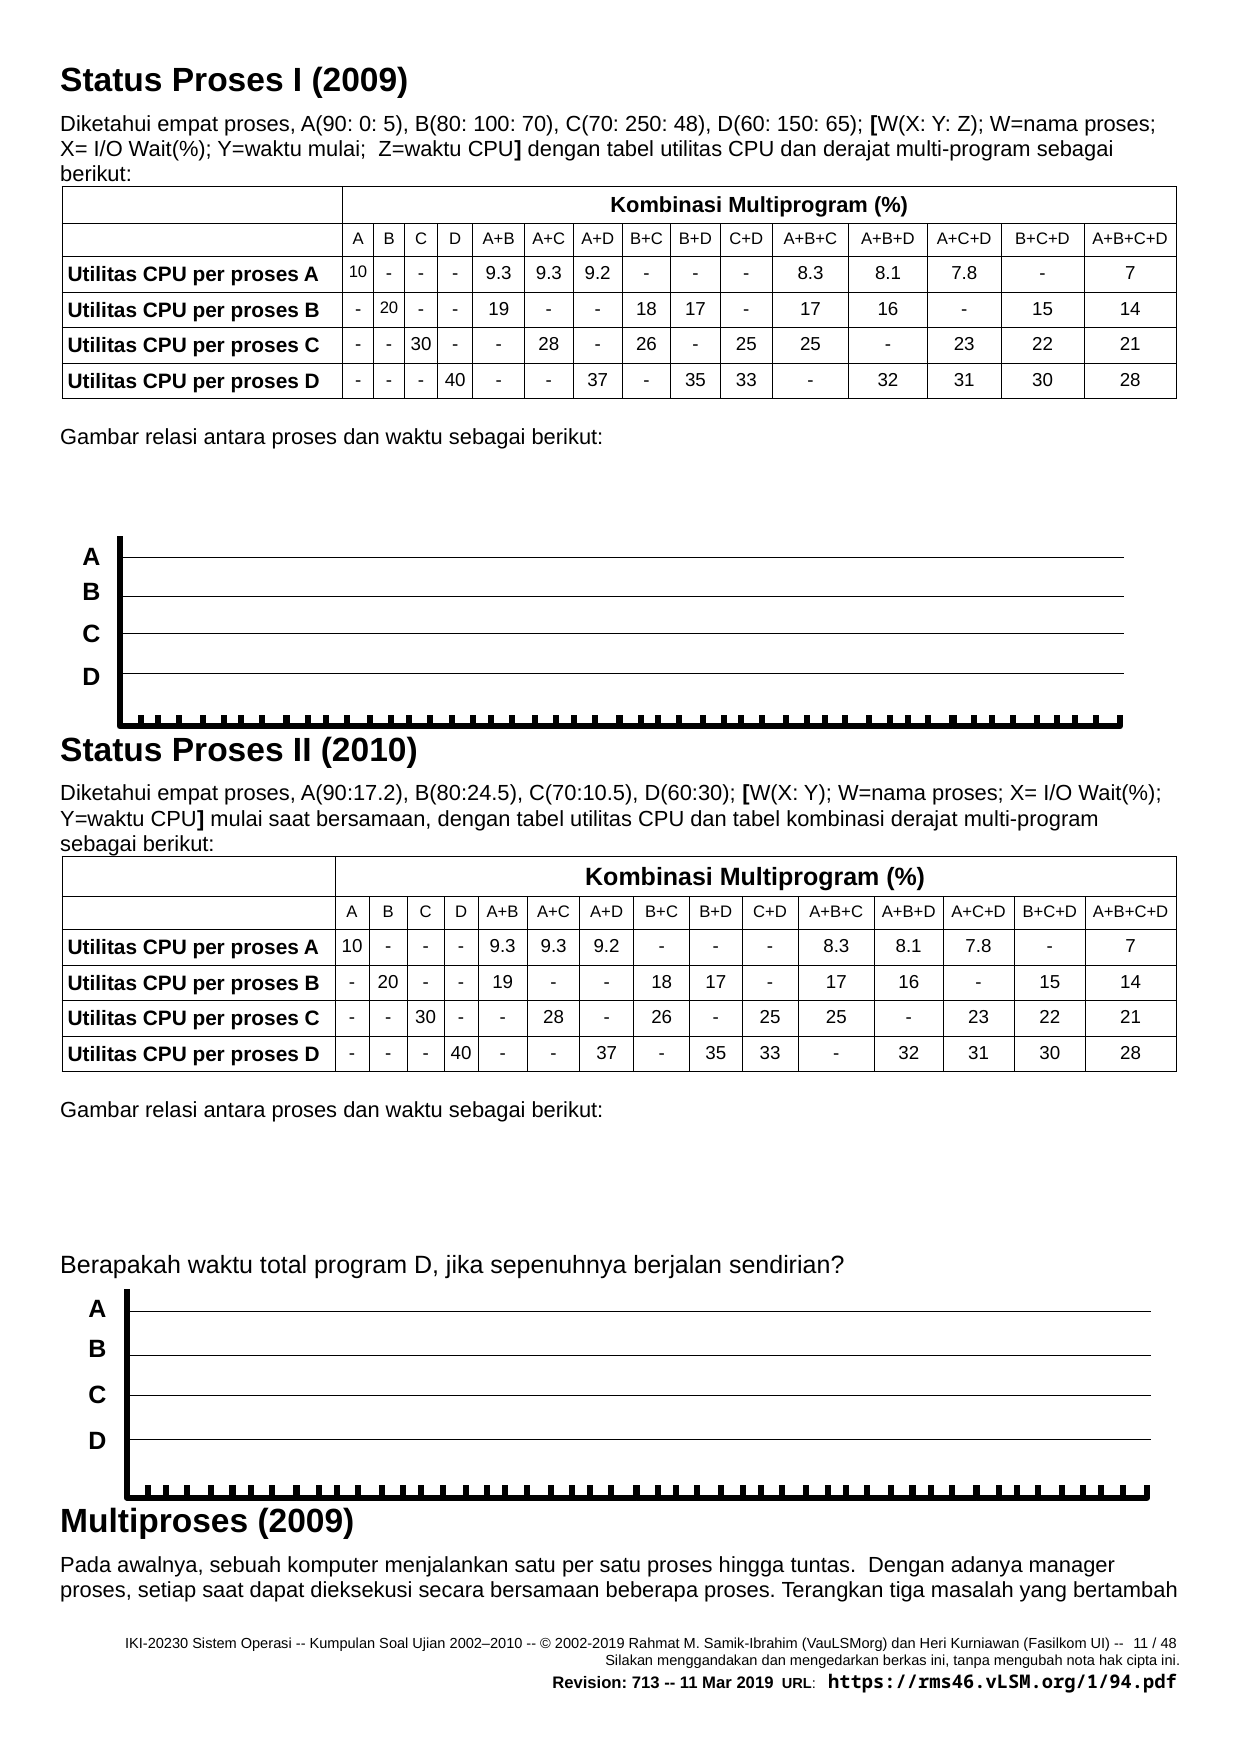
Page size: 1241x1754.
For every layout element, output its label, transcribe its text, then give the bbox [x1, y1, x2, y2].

table_cell B+C [634, 897, 689, 929]
table_cell 21 [1086, 1001, 1176, 1036]
table_cell B+C+D [1002, 224, 1084, 256]
table_cell D [438, 224, 472, 256]
table_cell 19 [473, 293, 524, 327]
table_cell 30 [408, 1001, 444, 1036]
table_cell - [634, 930, 689, 965]
table_cell A+C [525, 224, 573, 256]
table_cell - [374, 257, 404, 292]
table_cell 28 [525, 328, 573, 363]
table_cell A+B+C [773, 224, 848, 256]
table_cell 40 [438, 364, 472, 398]
table_cell 10 [343, 257, 373, 292]
table_cell 14 [1085, 293, 1176, 327]
table_cell - [473, 364, 524, 398]
table_cell - [479, 1037, 527, 1071]
table_cell 30 [1002, 364, 1084, 398]
table_header [63, 857, 335, 896]
table_cell 7 [1086, 930, 1176, 965]
table_cell - [343, 328, 373, 363]
table_cell 19 [479, 966, 527, 1000]
table_cell 28 [528, 1001, 579, 1036]
table_cell - [370, 1001, 407, 1036]
table_cell 25 [721, 328, 772, 363]
table_cell 17 [690, 966, 742, 1000]
table_cell - [773, 364, 848, 398]
table_cell 20 [374, 293, 404, 327]
table_cell - [445, 930, 478, 965]
table_cell B [374, 224, 404, 256]
table_cell - [445, 966, 478, 1000]
table_cell - [671, 257, 720, 292]
table_cell A+D [580, 897, 633, 929]
table_cell 7.8 [944, 930, 1014, 965]
table_cell B+D [671, 224, 720, 256]
table_cell - [1015, 930, 1085, 965]
table_cell 8.3 [799, 930, 874, 965]
table_cell B+C [623, 224, 670, 256]
table_cell 26 [623, 328, 670, 363]
table_cell - [525, 293, 573, 327]
list Gambar relasi antara proses dan waktu sebagai berikut: [60, 1097, 1181, 1122]
table_cell Utilitas CPU per proses D [63, 1037, 335, 1071]
table_header Kombinasi Multiprogram (%) [336, 857, 1176, 896]
table_cell 37 [580, 1037, 633, 1071]
table_cell [63, 224, 342, 256]
table_header [63, 187, 342, 223]
table_cell A+B+C+D [1085, 224, 1176, 256]
table_cell 30 [1015, 1037, 1085, 1071]
table_cell A+C+D [944, 897, 1014, 929]
table_cell - [405, 257, 437, 292]
table_cell 26 [634, 1001, 689, 1036]
table_cell 18 [623, 293, 670, 327]
table_cell A+C [528, 897, 579, 929]
subtitle Status Proses II (2010) [60, 676, 1181, 768]
table_cell - [574, 293, 622, 327]
table_cell A+B [479, 897, 527, 929]
table_cell - [374, 328, 404, 363]
table_cell 18 [634, 966, 689, 1000]
table_cell - [743, 966, 798, 1000]
table_cell A+B+C+D [1086, 897, 1176, 929]
table_cell 28 [1085, 364, 1176, 398]
subtitle Status Proses I (2009) [60, 60, 1181, 99]
table_cell D [445, 897, 478, 929]
table_cell 16 [849, 293, 927, 327]
text Diketahui empat proses, A(90:17.2), B(80:24.5), C(70:10.5), D(60:30); [W(X: Y); W=nama proses; X= I/O Wait(%); Y=waktu CPU] mulai saat bersamaan, dengan tabel utilitas CPU dan tabel kombinasi derajat multi-program sebagai berikut: [60, 780, 1181, 856]
table_cell - [623, 364, 670, 398]
table_cell B+C+D [1015, 897, 1085, 929]
table_cell - [623, 257, 670, 292]
table_cell A+B+C [799, 897, 874, 929]
table_cell 25 [799, 1001, 874, 1036]
table_cell 40 [445, 1037, 478, 1071]
table_cell - [408, 930, 444, 965]
table_cell 10 [336, 930, 369, 965]
table_cell C+D [721, 224, 772, 256]
table_cell C [408, 897, 444, 929]
table_cell - [445, 1001, 478, 1036]
table_cell 25 [773, 328, 848, 363]
table_cell - [944, 966, 1014, 1000]
table_cell 23 [944, 1001, 1014, 1036]
table_cell - [438, 257, 472, 292]
table_cell A+B+D [849, 224, 927, 256]
table_cell - [405, 293, 437, 327]
table_cell - [690, 1001, 742, 1036]
table_cell - [408, 966, 444, 1000]
table_cell 9.3 [528, 930, 579, 965]
table_cell A+D [574, 224, 622, 256]
table_cell [63, 897, 335, 929]
table_cell 7.8 [928, 257, 1001, 292]
table_cell 17 [773, 293, 848, 327]
table_cell - [438, 328, 472, 363]
table_cell 16 [875, 966, 943, 1000]
table_cell 33 [721, 364, 772, 398]
table_cell - [721, 293, 772, 327]
table_cell - [336, 1001, 369, 1036]
table_cell A [343, 224, 373, 256]
table_cell 32 [875, 1037, 943, 1071]
table_cell - [343, 364, 373, 398]
text Diketahui empat proses, A(90: 0: 5), B(80: 100: 70), C(70: 250: 48), D(60: 150: 65); [W(X: Y: Z); W=nama proses; X= I/O Wait(%); Y=waktu mulai; Z=waktu CPU] dengan tabel utilitas CPU dan derajat multi-program sebagai berikut: [60, 111, 1181, 186]
table_cell - [799, 1037, 874, 1071]
table_cell 9.2 [574, 257, 622, 292]
table_cell 31 [928, 364, 1001, 398]
table_cell - [525, 364, 573, 398]
table_cell 22 [1015, 1001, 1085, 1036]
table_cell A+B [473, 224, 524, 256]
table_cell - [336, 966, 369, 1000]
table_cell B [370, 897, 407, 929]
table_cell 35 [690, 1037, 742, 1071]
table_cell - [743, 930, 798, 965]
table_cell 17 [799, 966, 874, 1000]
table_cell 31 [944, 1037, 1014, 1071]
table_cell 35 [671, 364, 720, 398]
table_cell 14 [1086, 966, 1176, 1000]
table_cell - [721, 257, 772, 292]
table_cell Utilitas CPU per proses C [63, 328, 342, 363]
table_cell - [875, 1001, 943, 1036]
table_cell 30 [405, 328, 437, 363]
table_cell A+B+D [875, 897, 943, 929]
table_cell Utilitas CPU per proses A [63, 930, 335, 965]
table_cell A [336, 897, 369, 929]
table_cell Utilitas CPU per proses A [63, 257, 342, 292]
table_cell 32 [849, 364, 927, 398]
table_cell 8.3 [773, 257, 848, 292]
table_cell - [528, 1037, 579, 1071]
table_cell B+D [690, 897, 742, 929]
table_cell 9.2 [580, 930, 633, 965]
table_cell A+C+D [928, 224, 1001, 256]
table_cell - [370, 1037, 407, 1071]
table_cell Utilitas CPU per proses D [63, 364, 342, 398]
text Berapakah waktu total program D, jika sepenuhnya berjalan sendirian? [60, 1250, 1181, 1279]
table_cell - [479, 1001, 527, 1036]
table_cell - [336, 1037, 369, 1071]
table_cell 37 [574, 364, 622, 398]
table_cell Utilitas CPU per proses C [63, 1001, 335, 1036]
text Pada awalnya, sebuah komputer menjalankan satu per satu proses hingga tuntas. Dengan adanya manager proses, setiap saat dapat dieksekusi secara bersamaan beberapa proses. Terangkan tiga masalah yang bertambah [60, 1551, 1181, 1602]
table_cell 17 [671, 293, 720, 327]
table_cell 15 [1002, 293, 1084, 327]
table_cell - [580, 966, 633, 1000]
table_cell C [405, 224, 437, 256]
table_cell 21 [1085, 328, 1176, 363]
table_cell - [849, 328, 927, 363]
table_cell - [370, 930, 407, 965]
table_cell - [473, 328, 524, 363]
table_cell - [374, 364, 404, 398]
table_cell - [690, 930, 742, 965]
table_cell - [438, 293, 472, 327]
table_cell - [1002, 257, 1084, 292]
table_cell 22 [1002, 328, 1084, 363]
table_header Kombinasi Multiprogram (%) [343, 187, 1176, 223]
table_cell - [580, 1001, 633, 1036]
table_cell - [574, 328, 622, 363]
table_cell 23 [928, 328, 1001, 363]
table_cell 20 [370, 966, 407, 1000]
table_cell 7 [1085, 257, 1176, 292]
table_cell - [405, 364, 437, 398]
table_cell 8.1 [875, 930, 943, 965]
table_cell 9.3 [473, 257, 524, 292]
table_cell 28 [1086, 1037, 1176, 1071]
table_cell - [408, 1037, 444, 1071]
table_cell - [343, 293, 373, 327]
table_cell - [928, 293, 1001, 327]
table_cell C+D [743, 897, 798, 929]
table_cell - [528, 966, 579, 1000]
table_cell 33 [743, 1037, 798, 1071]
table_cell 9.3 [525, 257, 573, 292]
table_cell - [671, 328, 720, 363]
table_cell - [634, 1037, 689, 1071]
table_cell 9.3 [479, 930, 527, 965]
table_cell Utilitas CPU per proses B [63, 966, 335, 1000]
table_cell 15 [1015, 966, 1085, 1000]
table_cell 25 [743, 1001, 798, 1036]
subtitle Multiproses (2009) [60, 1354, 1181, 1539]
table_cell 8.1 [849, 257, 927, 292]
table_cell Utilitas CPU per proses B [63, 293, 342, 327]
list Gambar relasi antara proses dan waktu sebagai berikut: [60, 423, 1181, 449]
